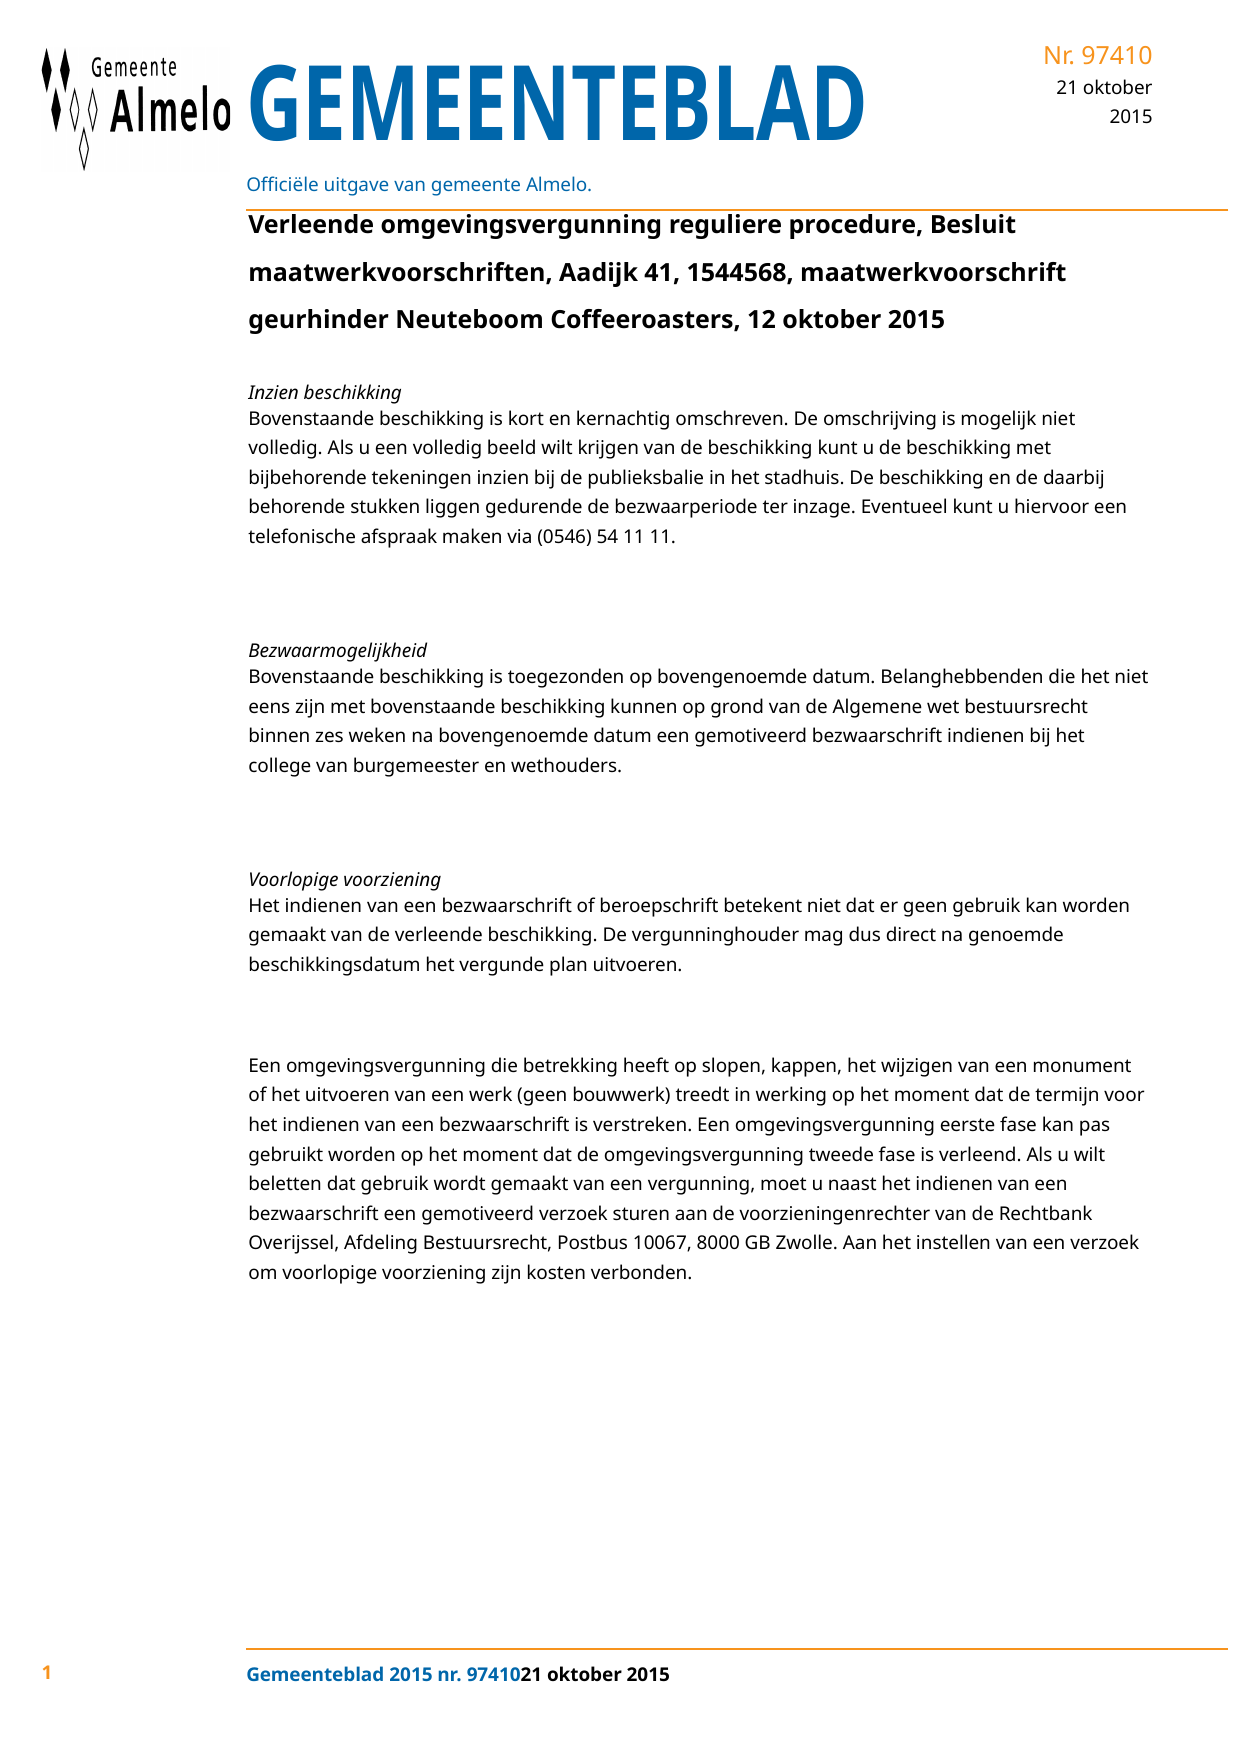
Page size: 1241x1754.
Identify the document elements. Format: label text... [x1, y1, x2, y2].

text Bovenstaande beschikking is toegezonden op bovengenoemde datum. Belanghebbenden die het niet eens zijn met bovenstaande beschikking kunnen op grond van de Algemene wet bestuursrecht binnen zes weken na bovengenoemde datum een gemotiveerd bezwaarschrift indienen bij het college van burgemeester en wethouders. [248, 663, 1152, 778]
text Inzien beschikking [248, 379, 1152, 405]
text Een omgevingsvergunning die betrekking heeft op slopen, kappen, het wijzigen van een monument of het uitvoeren van een werk (geen bouwwerk) treedt in werking op het moment dat de termijn voor het indienen van een bezwaarschrift is verstreken. Een omgevingsvergunning eerste fase kan pas gebruikt worden op het moment dat de omgevingsvergunning tweede fase is verleend. Als u wilt beletten dat gebruik wordt gemaakt van een vergunning, moet u naast het indienen van een bezwaarschrift een gemotiveerd verzoek sturen aan de voorzieningenrechter van de Rechtbank Overijssel, Afdeling Bestuursrecht, Postbus 10067, 8000 GB Zwolle. Aan het instellen van een verzoek om voorlopige voorziening zijn kosten verbonden. [248, 1052, 1152, 1285]
text Verleende omgevingsvergunning reguliere procedure, Besluit maatwerkvoorschriften, Aadijk 41, 1544568, maatwerkvoorschrift geurhinder Neuteboom Coffeeroasters, 12 oktober 2015 [248, 211, 1152, 336]
picture [41, 47, 231, 172]
text Het indienen van een bezwaarschrift of beroepschrift betekent niet dat er geen gebruik kan worden gemaakt van de verleende beschikking. De vergunninghouder mag dus direct na genoemde beschikkingsdatum het vergunde plan uitvoeren. [248, 892, 1152, 977]
text Voorlopige voorziening [248, 866, 1152, 892]
text Bezwaarmogelijkheid [248, 637, 1152, 663]
text Bovenstaande beschikking is kort en kernachtig omschreven. De omschrijving is mogelijk niet volledig. Als u een volledig beeld wilt krijgen van de beschikking kunt u de beschikking met bijbehorende tekeningen inzien bij de publieksbalie in het stadhuis. De beschikking en de daarbij behorende stukken liggen gedurende de bezwaarperiode ter inzage. Eventueel kunt u hiervoor een telefonische afspraak maken via (0546) 54 11 11. [248, 405, 1152, 549]
